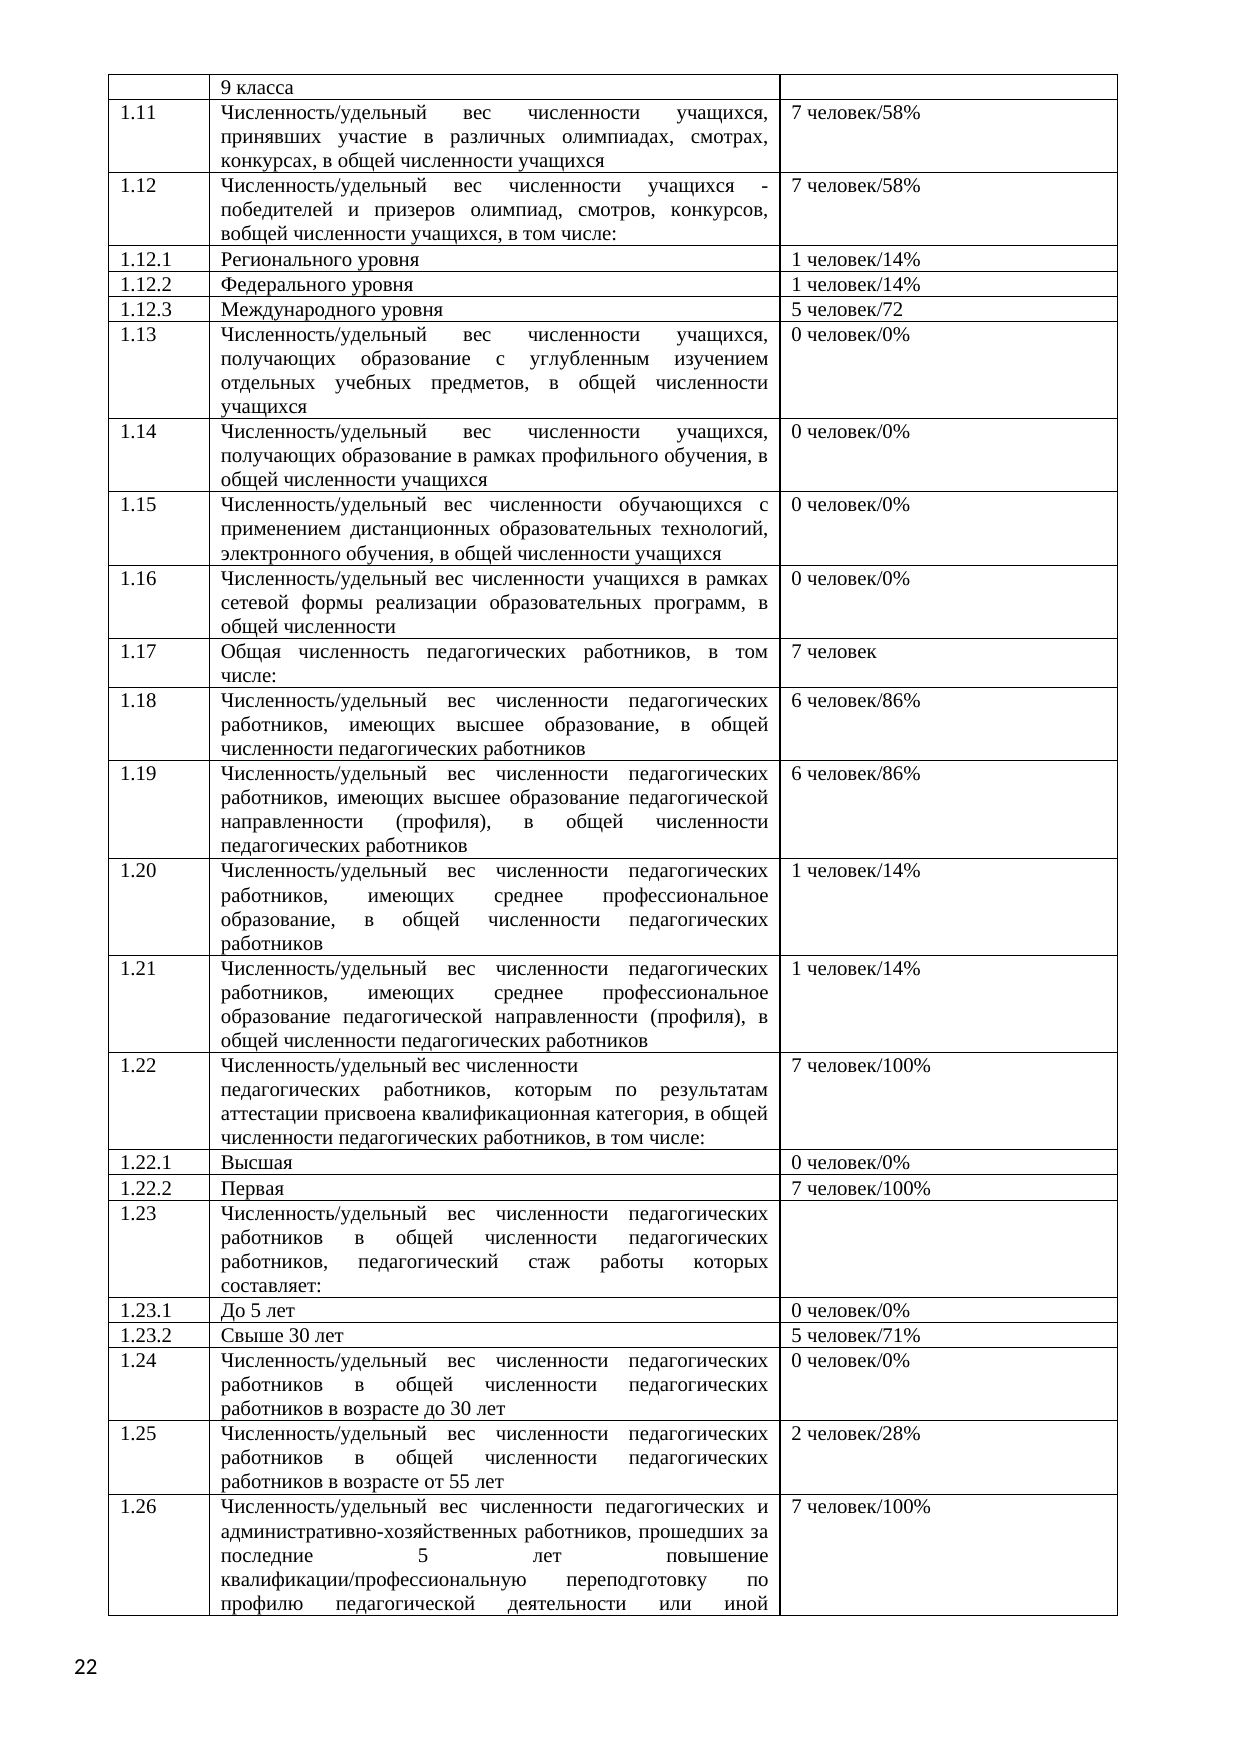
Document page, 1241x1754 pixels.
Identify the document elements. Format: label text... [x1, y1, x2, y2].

table_cell 7 человек [781, 639, 1117, 687]
table_cell 5 человек/72 [781, 297, 1117, 321]
table_cell Численность/удельный вес численности учащихся, получающих образование с углубленным изучением отдельных учебных предметов, в общей численности учащихся [210, 322, 779, 418]
table_cell 1.24 [109, 1348, 209, 1420]
table_cell 1 человек/14% [781, 859, 1117, 955]
table_cell До 5 лет [210, 1298, 779, 1322]
table_cell 6 человек/86% [781, 688, 1117, 760]
table_cell 1.22.1 [109, 1150, 209, 1174]
table_cell 0 человек/0% [781, 1348, 1117, 1420]
table_cell 1.19 [109, 761, 209, 857]
table_cell 7 человек/100% [781, 1053, 1117, 1149]
table_cell 2 человек/28% [781, 1421, 1117, 1493]
table_cell 1.12.2 [109, 272, 209, 296]
table_cell Международного уровня [210, 297, 779, 321]
table_cell Общая численность педагогических работников, в том числе: [210, 639, 779, 687]
table_cell 1.12.1 [109, 246, 209, 271]
table_cell Численность/удельный вес численности педагогических работников в общей численности педагогических работников в возрасте до 30 лет [210, 1348, 779, 1420]
table_cell Численность/удельный вес численности педагогических работников, имеющих высшее образование педагогической направленности (профиля), в общей численности педагогических работников [210, 761, 779, 857]
table_cell Численность/удельный вес численности учащихся в рамках сетевой формы реализации образовательных программ, в общей численности [210, 566, 779, 638]
table_cell Первая [210, 1175, 779, 1199]
table_cell 0 человек/0% [781, 566, 1117, 638]
table_cell 0 человек/0% [781, 1298, 1117, 1322]
table_cell [781, 75, 1117, 99]
table_cell Регионального уровня [210, 246, 779, 271]
table_cell 1.17 [109, 639, 209, 687]
table_cell 5 человек/71% [781, 1323, 1117, 1347]
table_cell 1.11 [109, 100, 209, 172]
table_cell 1.15 [109, 492, 209, 564]
table_cell Численность/удельный вес численности учащихся, получающих образование в рамках профильного обучения, в общей численности учащихся [210, 419, 779, 491]
table_cell 9 класса [210, 75, 779, 99]
table_cell Численность/удельный вес численности педагогических работников в общей численности педагогических работников в возрасте от 55 лет [210, 1421, 779, 1493]
table_cell Численность/удельный вес численности педагогических и административно-хозяйственных работников, прошедших за последние 5 лет повышение квалификации/профессиональную переподготовку по профилю педагогической деятельности или иной [210, 1495, 779, 1615]
table_cell 1 человек/14% [781, 956, 1117, 1052]
table_cell 0 человек/0% [781, 1150, 1117, 1174]
table_cell 1.22.2 [109, 1175, 209, 1199]
table_cell Численность/удельный вес численности учащихся -победителей и призеров олимпиад, смотров, конкурсов, вобщей численности учащихся, в том числе: [210, 173, 779, 245]
table_cell 1.13 [109, 322, 209, 418]
table_cell 1.22 [109, 1053, 209, 1149]
table_cell Свыше 30 лет [210, 1323, 779, 1347]
table_cell Численность/удельный вес численности обучающихся с применением дистанционных образовательных технологий, электронного обучения, в общей численности учащихся [210, 492, 779, 564]
table_cell 7 человек/100% [781, 1495, 1117, 1615]
table_cell Численность/удельный вес численности педагогических работников, имеющих среднее профессиональное образование, в общей численности педагогических работников [210, 859, 779, 955]
table_cell 1.25 [109, 1421, 209, 1493]
table_cell [109, 75, 209, 99]
table_cell [781, 1201, 1117, 1297]
table_cell 1.18 [109, 688, 209, 760]
table_cell 0 человек/0% [781, 322, 1117, 418]
table_cell 0 человек/0% [781, 492, 1117, 564]
table_cell 1.26 [109, 1495, 209, 1615]
table_cell Высшая [210, 1150, 779, 1174]
table_cell 1.21 [109, 956, 209, 1052]
table_cell 7 человек/100% [781, 1175, 1117, 1199]
table_cell 1.16 [109, 566, 209, 638]
table_cell Численность/удельный вес численности педагогических работников, имеющих высшее образование, в общей численности педагогических работников [210, 688, 779, 760]
table_cell 1.23.2 [109, 1323, 209, 1347]
table_cell 1.23 [109, 1201, 209, 1297]
table_cell 1.14 [109, 419, 209, 491]
table_cell 1.23.1 [109, 1298, 209, 1322]
table_cell Численность/удельный вес численности педагогических работников, имеющих среднее профессиональное образование педагогической направленности (профиля), в общей численности педагогических работников [210, 956, 779, 1052]
table_cell Численность/удельный вес численности учащихся, принявших участие в различных олимпиадах, смотрах, конкурсах, в общей численности учащихся [210, 100, 779, 172]
table_cell 1.12.3 [109, 297, 209, 321]
table_cell 1 человек/14% [781, 272, 1117, 296]
table_cell 7 человек/58% [781, 173, 1117, 245]
table_cell 6 человек/86% [781, 761, 1117, 857]
table_cell Федерального уровня [210, 272, 779, 296]
table_cell Численность/удельный вес численности педагогических работников в общей численности педагогических работников, педагогический стаж работы которых составляет: [210, 1201, 779, 1297]
table_cell 7 человек/58% [781, 100, 1117, 172]
table_cell 1.20 [109, 859, 209, 955]
table_cell 1 человек/14% [781, 246, 1117, 271]
table_cell Численность/удельный вес численности педагогических работников, которым по результатам аттестации присвоена квалификационная категория, в общей численности педагогических работников, в том числе: [210, 1053, 779, 1149]
table_cell 1.12 [109, 173, 209, 245]
table_cell 0 человек/0% [781, 419, 1117, 491]
